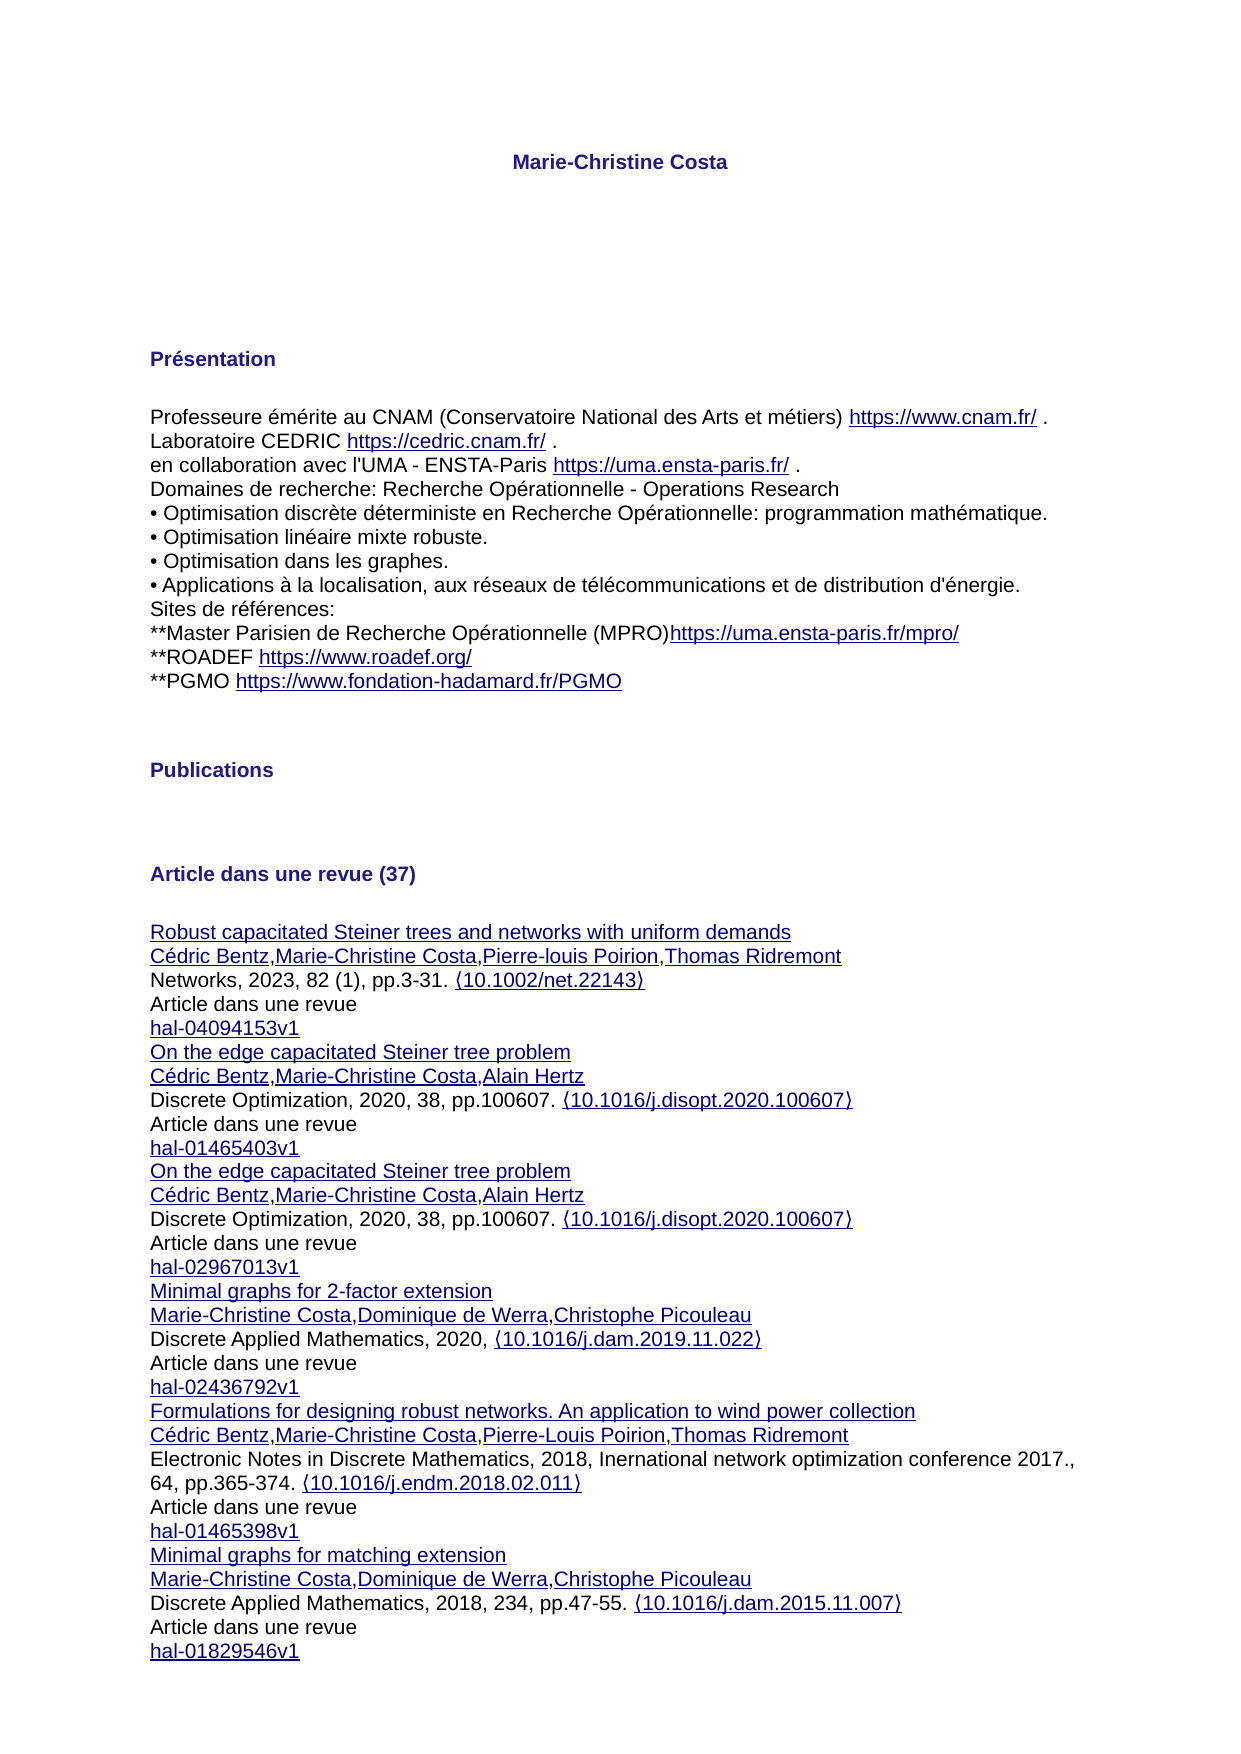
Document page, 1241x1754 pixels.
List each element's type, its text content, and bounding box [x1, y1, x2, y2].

table_header Robust capacitated Steiner trees and networks with uniform demands Cédric Bentz,Marie-Christine Costa,Pierre‐louis Poirion,Thomas Ridremont Networks, 2023, 82 (1), pp.3-31. ⟨10.1002/net.22143⟩ Article dans une revue hal-04094153v1 [150, 920, 1090, 1039]
subtitle Marie-Christine Costa [150, 150, 1090, 174]
text • Applications à la localisation, aux réseaux de télécommunications et de distribution d'énergie. [150, 573, 1090, 597]
subtitle Publications [150, 758, 1090, 782]
text **Master Parisien de Recherche Opérationnelle (MPRO)https://uma.ensta-paris.fr/mpro/ [150, 621, 1090, 645]
table_cell On the edge capacitated Steiner tree problem Cédric Bentz,Marie-Christine Costa,Alain Hertz Discrete Optimization, 2020, 38, pp.100607. ⟨10.1016/j.disopt.2020.100607⟩ Article dans une revue hal-01465403v1 [150, 1040, 1090, 1159]
text Sites de références: [150, 597, 1090, 621]
subtitle Article dans une revue (37) [150, 861, 1090, 885]
text Professeure émérite au CNAM (Conservatoire National des Arts et métiers) https://www.cnam.fr/ . [150, 405, 1090, 429]
table_cell Minimal graphs for 2-factor extension Marie-Christine Costa,Dominique de Werra,Christophe Picouleau Discrete Applied Mathematics, 2020, ⟨10.1016/j.dam.2019.11.022⟩ Article dans une revue hal-02436792v1 [150, 1279, 1090, 1399]
text Laboratoire CEDRIC https://cedric.cnam.fr/ . [150, 429, 1090, 453]
subtitle Présentation [150, 347, 1090, 371]
text • Optimisation dans les graphes. [150, 549, 1090, 573]
text en collaboration avec l'UMA - ENSTA-Paris https://uma.ensta-paris.fr/ . [150, 453, 1090, 477]
table_cell Formulations for designing robust networks. An application to wind power collection Cédric Bentz,Marie-Christine Costa,Pierre-Louis Poirion,Thomas Ridremont Electronic Notes in Discrete Mathematics, 2018, Inernational network optimization conference 2017., 64, pp.365-374. ⟨10.1016/j.endm.2018.02.011⟩ Article dans une revue hal-01465398v1 [150, 1399, 1090, 1543]
text • Optimisation linéaire mixte robuste. [150, 525, 1090, 549]
text **PGMO https://www.fondation-hadamard.fr/PGMO [150, 669, 1090, 693]
text **ROADEF https://www.roadef.org/ [150, 645, 1090, 669]
text • Optimisation discrète déterministe en Recherche Opérationnelle: programmation mathématique. [150, 501, 1090, 525]
text Domaines de recherche: Recherche Opérationnelle - Operations Research [150, 477, 1090, 501]
table_cell Minimal graphs for matching extension Marie-Christine Costa,Dominique de Werra,Christophe Picouleau Discrete Applied Mathematics, 2018, 234, pp.47-55. ⟨10.1016/j.dam.2015.11.007⟩ Article dans une revue hal-01829546v1 [150, 1543, 1090, 1662]
table_cell On the edge capacitated Steiner tree problem Cédric Bentz,Marie-Christine Costa,Alain Hertz Discrete Optimization, 2020, 38, pp.100607. ⟨10.1016/j.disopt.2020.100607⟩ Article dans une revue hal-02967013v1 [150, 1159, 1090, 1279]
